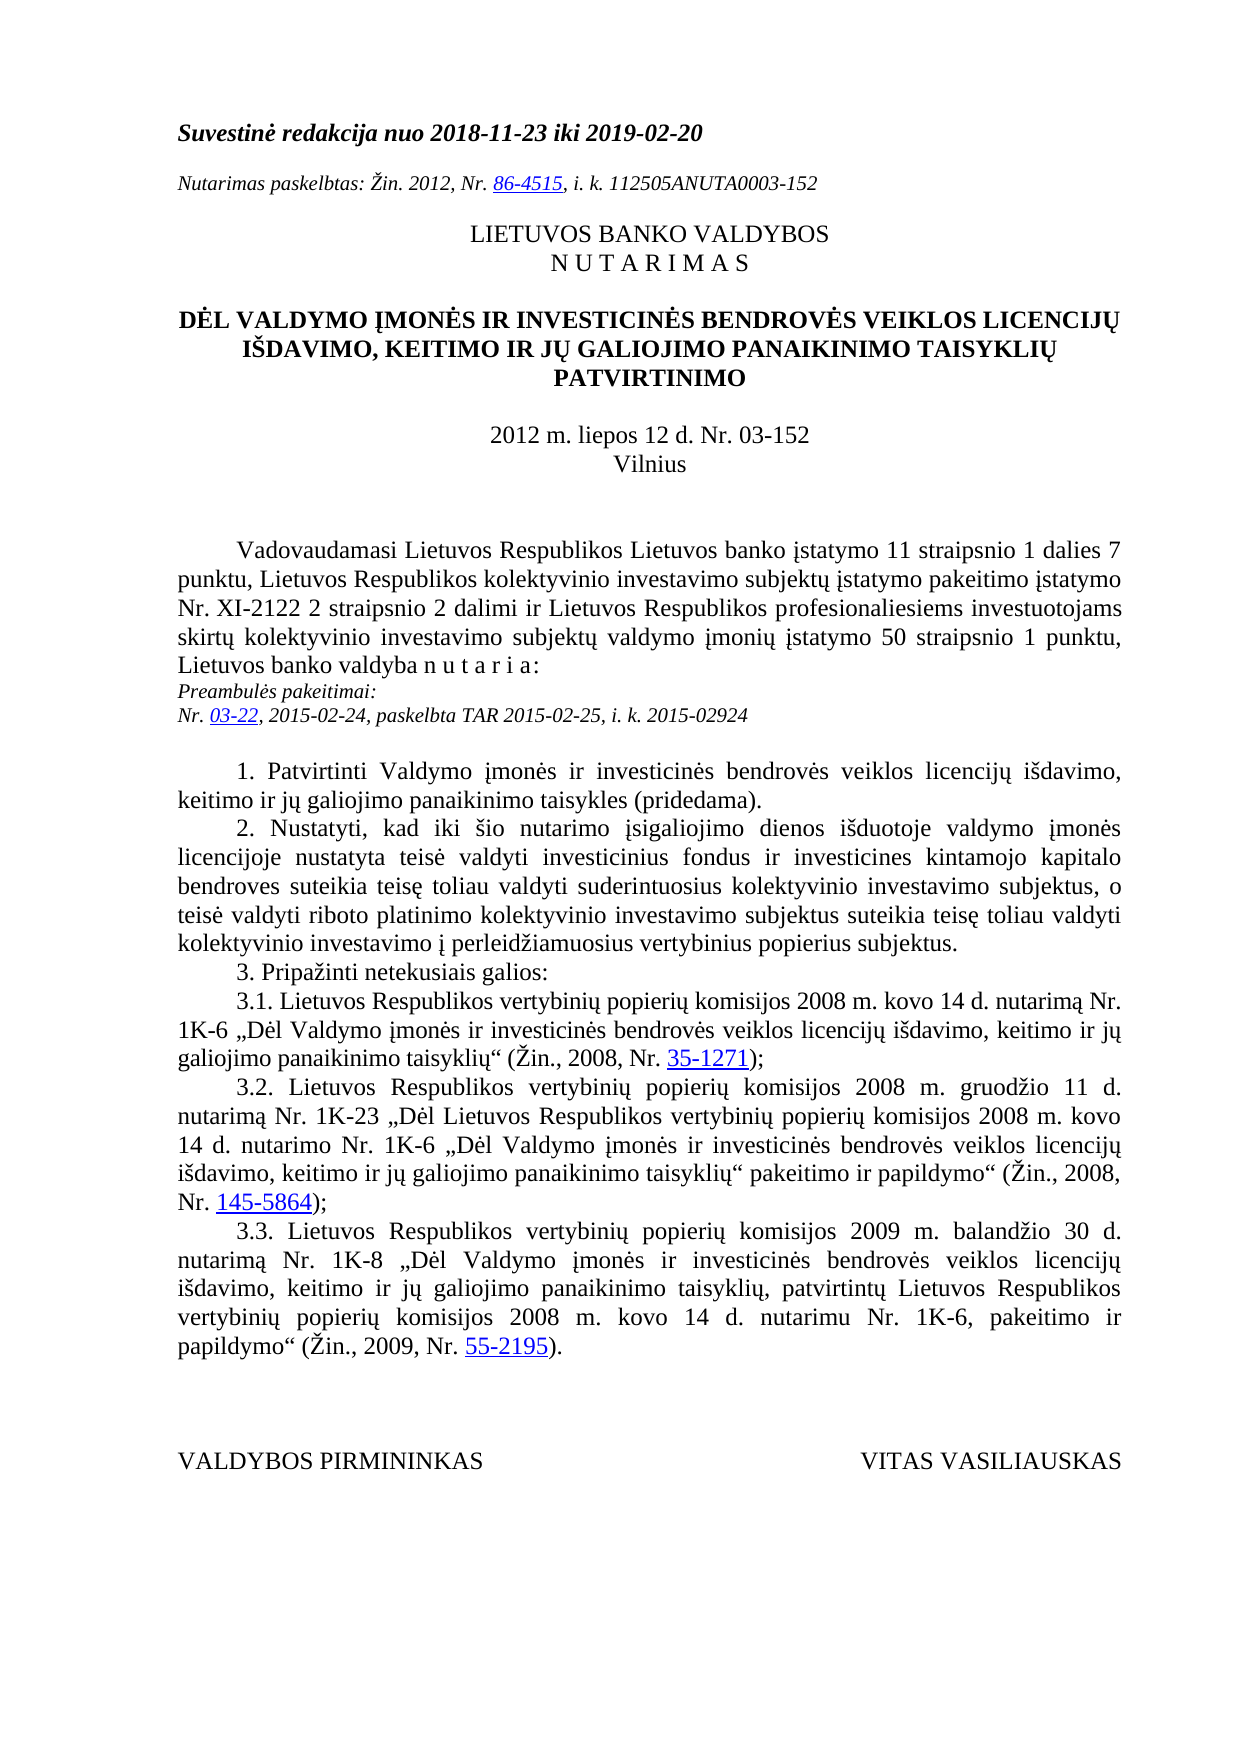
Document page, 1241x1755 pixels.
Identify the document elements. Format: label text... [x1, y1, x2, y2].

text 2012 m. liepos 12 d. Nr. 03-152 [177, 420, 1122, 449]
text 3. Pripažinti netekusiais galios: [177, 957, 1122, 986]
text DĖL Valdymo įmonės ir investicinės bendrovės veiklos licencijų išdavimo, keitimo ir jų galiojimo panaikinimo taisyklių patvirtinimo [177, 305, 1122, 392]
text 1. Patvirtinti Valdymo įmonės ir investicinės bendrovės veiklos licencijų išdavimo, keitimo ir jų galiojimo panaikinimo taisykles (pridedama). [177, 756, 1122, 813]
text 3.3. Lietuvos Respublikos vertybinių popierių komisijos 2009 m. balandžio 30 d. nutarimą Nr. 1K-8 „Dėl Valdymo įmonės ir investicinės bendrovės veiklos licencijų išdavimo, keitimo ir jų galiojimo panaikinimo taisyklių, patvirtintų Lietuvos Respublikos vertybinių popierių komisijos 2008 m. kovo 14 d. nutarimu Nr. 1K-6, pakeitimo ir papildymo“ (Žin., 2009, Nr. 55-2195). [177, 1216, 1122, 1360]
text Vilnius [177, 449, 1122, 478]
text Suvestinė redakcija nuo 2018-11-23 iki 2019-02-20 [177, 118, 1122, 147]
text Nutarimas paskelbtas: Žin. 2012, Nr. 86-4515, i. k. 112505ANUTA0003-152 [177, 171, 1122, 195]
text Preambulės pakeitimai: [177, 679, 1122, 703]
text N U T A R I M A S [177, 248, 1122, 277]
text 3.2. Lietuvos Respublikos vertybinių popierių komisijos 2008 m. gruodžio 11 d. nutarimą Nr. 1K-23 „Dėl Lietuvos Respublikos vertybinių popierių komisijos 2008 m. kovo 14 d. nutarimo Nr. 1K-6 „Dėl Valdymo įmonės ir investicinės bendrovės veiklos licencijų išdavimo, keitimo ir jų galiojimo panaikinimo taisyklių“ pakeitimo ir papildymo“ (Žin., 2008, Nr. 145-5864); [177, 1072, 1122, 1216]
text Vadovaudamasi Lietuvos Respublikos Lietuvos banko įstatymo 11 straipsnio 1 dalies 7 punktu, Lietuvos Respublikos kolektyvinio investavimo subjektų įstatymo pakeitimo įstatymo Nr. XI-2122 2 straipsnio 2 dalimi ir Lietuvos Respublikos profesionaliesiems investuotojams skirtų kolektyvinio investavimo subjektų valdymo įmonių įstatymo 50 straipsnio 1 punktu, Lietuvos banko valdyba nutaria: [177, 535, 1122, 679]
text 2. Nustatyti, kad iki šio nutarimo įsigaliojimo dienos išduotoje valdymo įmonės licencijoje nustatyta teisė valdyti investicinius fondus ir investicines kintamojo kapitalo bendroves suteikia teisę toliau valdyti suderintuosius kolektyvinio investavimo subjektus, o teisė valdyti riboto platinimo kolektyvinio investavimo subjektus suteikia teisę toliau valdyti kolektyvinio investavimo į perleidžiamuosius vertybinius popierius subjektus. [177, 813, 1122, 957]
text LIETUVOS BANKO VALDYBOS [177, 219, 1122, 248]
text 3.1. Lietuvos Respublikos vertybinių popierių komisijos 2008 m. kovo 14 d. nutarimą Nr. 1K-6 „Dėl Valdymo įmonės ir investicinės bendrovės veiklos licencijų išdavimo, keitimo ir jų galiojimo panaikinimo taisyklių“ (Žin., 2008, Nr. 35-1271); [177, 986, 1122, 1072]
text Nr. 03-22, 2015-02-24, paskelbta TAR 2015-02-25, i. k. 2015-02924 [177, 703, 1122, 727]
text Valdybos pirmininkas Vitas Vasiliauskas [177, 1446, 1122, 1475]
